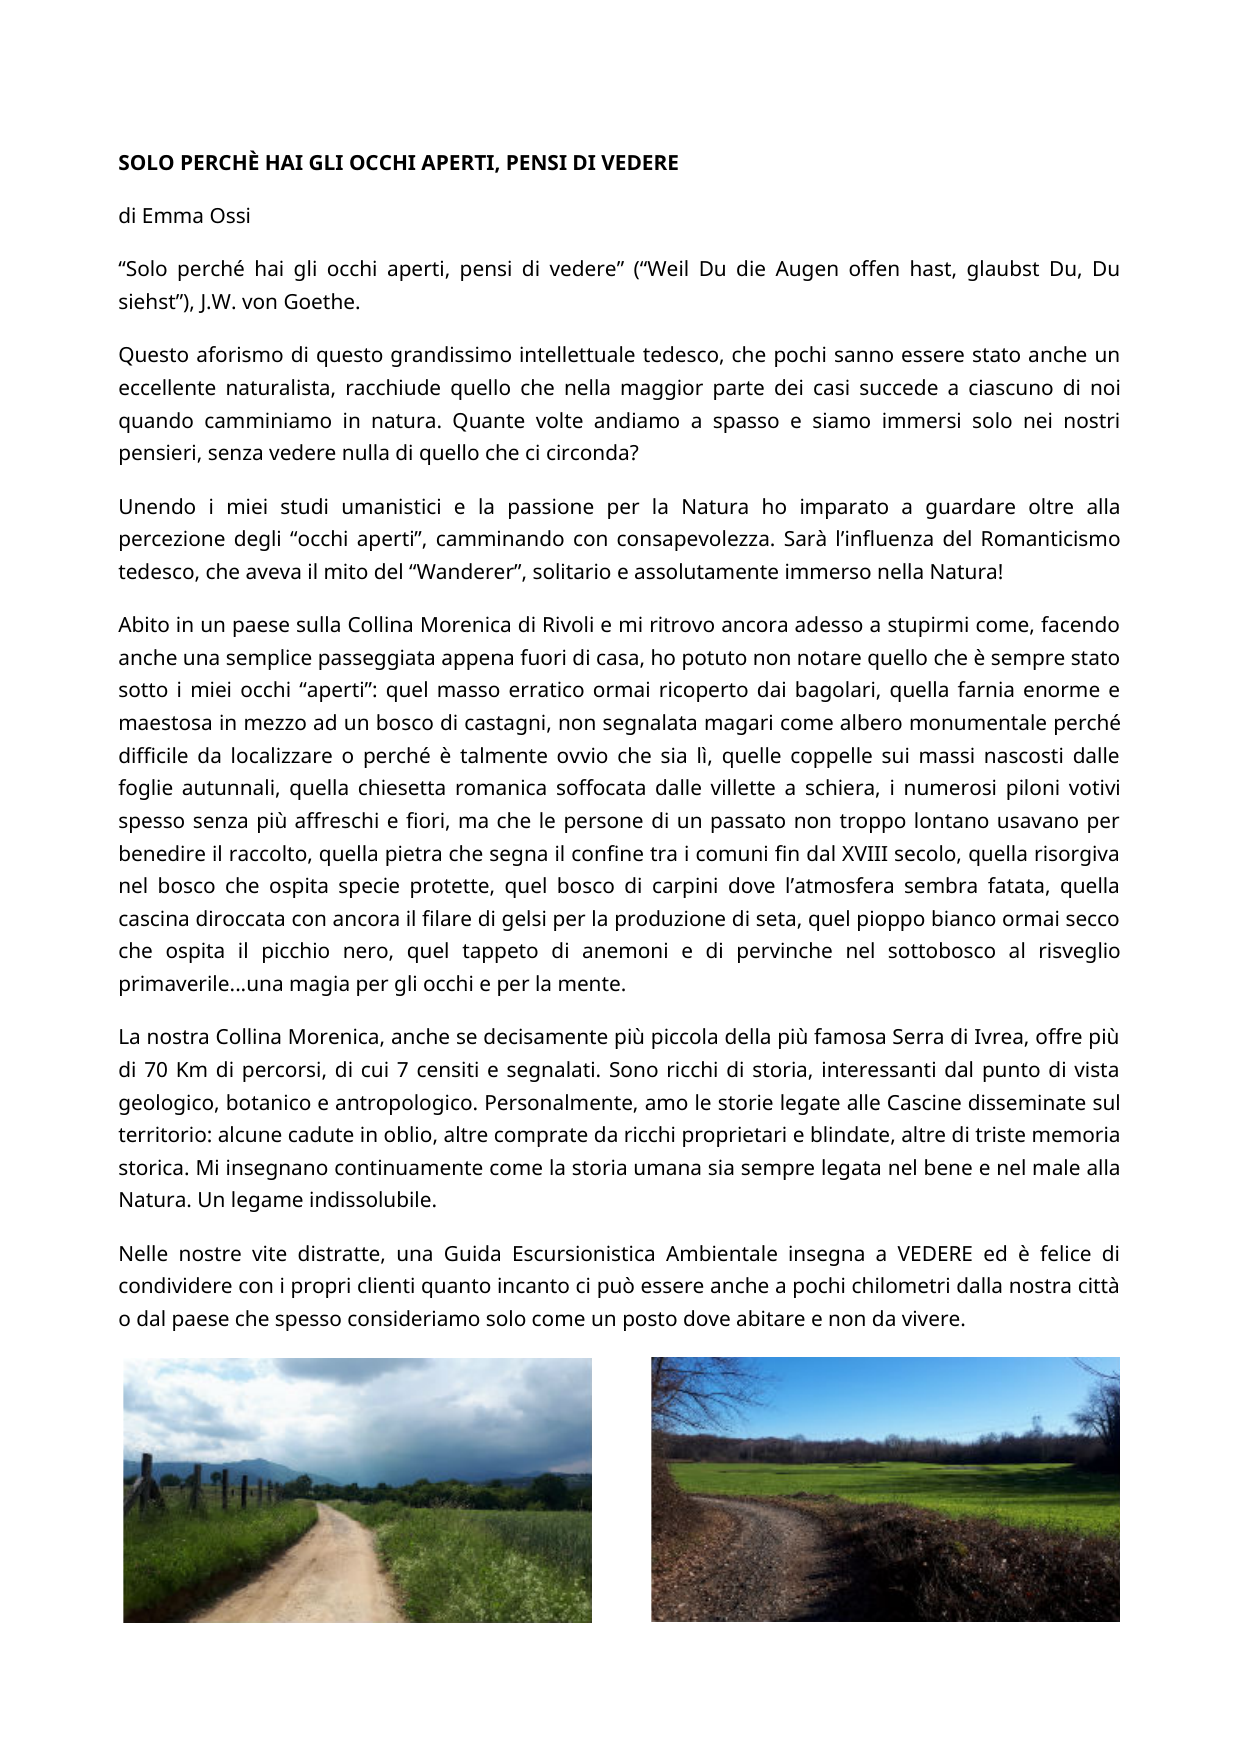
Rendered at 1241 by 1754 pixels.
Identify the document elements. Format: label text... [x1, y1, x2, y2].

text La nostra Collina Morenica, anche se decisamente più piccola della più famosa Serra di Ivrea, offre più di 70 Km di percorsi, di cui 7 censiti e segnalati. Sono ricchi di storia, interessanti dal punto di vista geologico, botanico e antropologico. Personalmente, amo le storie legate alle Cascine disseminate sul territorio: alcune cadute in oblio, altre comprate da ricchi proprietari e blindate, altre di triste memoria storica. Mi insegnano continuamente come la storia umana sia sempre legata nel bene e nel male alla Natura. Un legame indissolubile. [118, 1022, 1122, 1214]
text Nelle nostre vite distratte, una Guida Escursionistica Ambientale insegna a VEDERE ed è felice di condividere con i propri clienti quanto incanto ci può essere anche a pochi chilometri dalla nostra città o dal paese che spesso consideriamo solo come un posto dove abitare e non da vivere. [118, 1239, 1122, 1333]
text Unendo i miei studi umanistici e la passione per la Natura ho imparato a guardare oltre alla percezione degli “occhi aperti”, camminando con consapevolezza. Sarà l’influenza del Romanticismo tedesco, che aveva il mito del “Wanderer”, solitario e assolutamente immerso nella Natura! [118, 492, 1122, 585]
text Abito in un paese sulla Collina Morenica di Rivoli e mi ritrovo ancora adesso a stupirmi come, facendo anche una semplice passeggiata appena fuori di casa, ho potuto non notare quello che è sempre stato sotto i miei occhi “aperti”: quel masso erratico ormai ricoperto dai bagolari, quella farnia enorme e maestosa in mezzo ad un bosco di castagni, non segnalata magari come albero monumentale perché difficile da localizzare o perché è talmente ovvio che sia lì, quelle coppelle sui massi nascosti dalle foglie autunnali, quella chiesetta romanica soffocata dalle villette a schiera, i numerosi piloni votivi spesso senza più affreschi e fiori, ma che le persone di un passato non troppo lontano usavano per benedire il raccolto, quella pietra che segna il confine tra i comuni fin dal XVIII secolo, quella risorgiva nel bosco che ospita specie protette, quel bosco di carpini dove l’atmosfera sembra fatata, quella cascina diroccata con ancora il filare di gelsi per la produzione di seta, quel pioppo bianco ormai secco che ospita il picchio nero, quel tappeto di anemoni e di pervinche nel sottobosco al risveglio primaverile...una magia per gli occhi e per la mente. [118, 610, 1122, 997]
text Questo aforismo di questo grandissimo intellettuale tedesco, che pochi sanno essere stato anche un eccellente naturalista, racchiude quello che nella maggior parte dei casi succede a ciascuno di noi quando camminiamo in natura. Quante volte andiamo a spasso e siamo immersi solo nei nostri pensieri, senza vedere nulla di quello che ci circonda? [118, 341, 1122, 467]
picture [651, 1357, 1120, 1622]
picture [123, 1358, 592, 1623]
text “Solo perché hai gli occhi aperti, pensi di vedere” (“Weil Du die Augen offen hast, glaubst Du, Du siehst”), J.W. von Goethe. [118, 254, 1122, 316]
text di Emma Ossi [118, 201, 1122, 229]
text SOLO PERCHÈ HAI GLI OCCHI APERTI, PENSI DI VEDERE [118, 148, 1122, 176]
